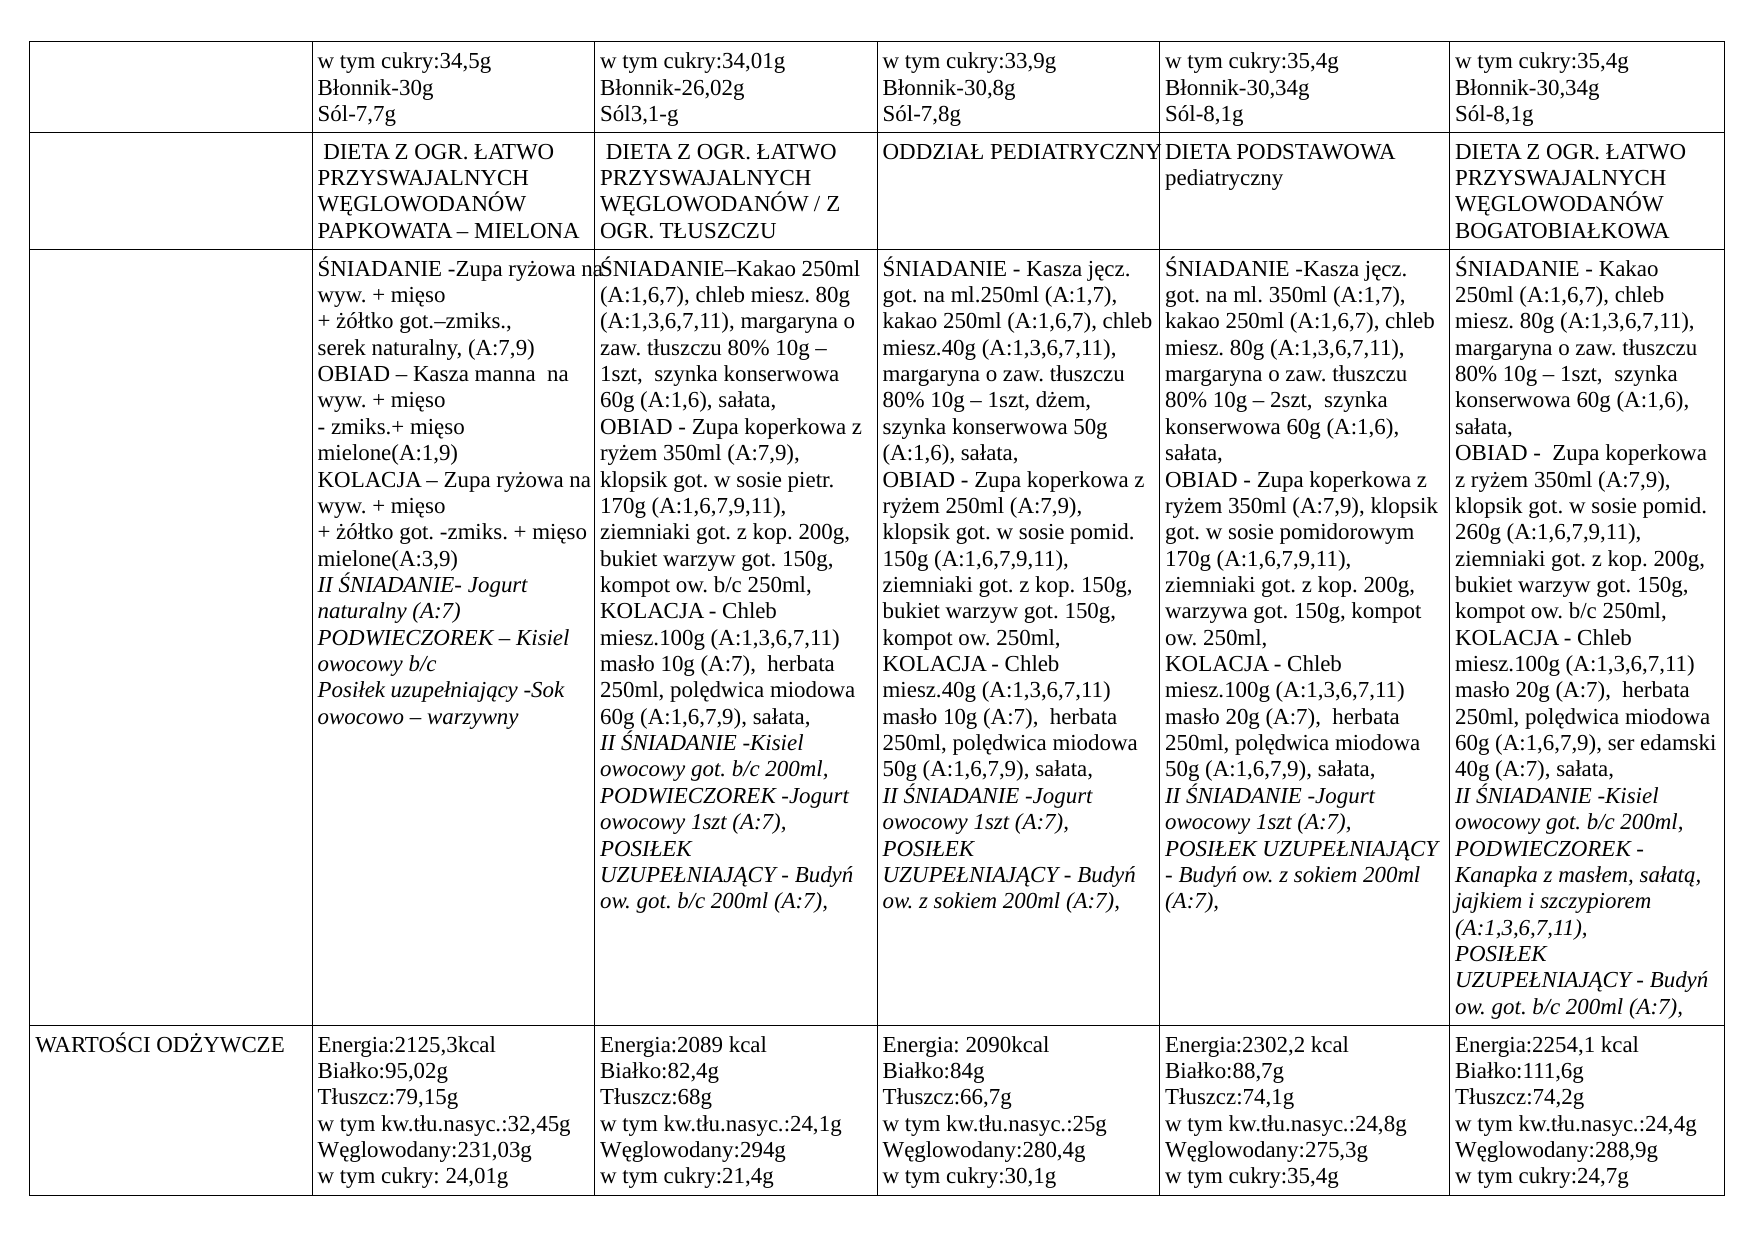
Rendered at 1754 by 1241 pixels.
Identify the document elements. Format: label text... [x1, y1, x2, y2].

table_cell ŚNIADANIE - Kakao 250ml (A:1,6,7), chleb miesz. 80g (A:1,3,6,7,11), margaryna o zaw. tłuszczu 80% 10g – 1szt, szynka konserwowa 60g (A:1,6), sałata, OBIAD - Zupa koperkowa z ryżem 350ml (A:7,9), klopsik got. w sosie pomid. 260g (A:1,6,7,9,11), ziemniaki got. z kop. 200g, bukiet warzyw got. 150g, kompot ow. b/c 250ml, KOLACJA - Chleb miesz.100g (A:1,3,6,7,11) masło 20g (A:7), herbata 250ml, polędwica miodowa 60g (A:1,6,7,9), ser edamski 40g (A:7), sałata, II ŚNIADANIE -Kisiel owocowy got. b/c 200ml, PODWIECZOREK - Kanapka z masłem, sałatą, jajkiem i szczypiorem (A:1,3,6,7,11), POSIŁEK UZUPEŁNIAJĄCY - Budyń ow. got. b/c 200ml (A:7), [1450, 250, 1724, 1025]
table_cell WARTOŚCI ODŻYWCZE [30, 1026, 312, 1194]
table_cell ŚNIADANIE - Kasza jęcz. got. na ml.250ml (A:1,7), kakao 250ml (A:1,6,7), chleb miesz.40g (A:1,3,6,7,11), margaryna o zaw. tłuszczu 80% 10g – 1szt, dżem, szynka konserwowa 50g (A:1,6), sałata, OBIAD - Zupa koperkowa z ryżem 250ml (A:7,9), klopsik got. w sosie pomid. 150g (A:1,6,7,9,11), ziemniaki got. z kop. 150g, bukiet warzyw got. 150g, kompot ow. 250ml, KOLACJA - Chleb miesz.40g (A:1,3,6,7,11) masło 10g (A:7), herbata 250ml, polędwica miodowa 50g (A:1,6,7,9), sałata, II ŚNIADANIE -Jogurt owocowy 1szt (A:7), POSIŁEK UZUPEŁNIAJĄCY - Budyń ow. z sokiem 200ml (A:7), [878, 250, 1159, 1025]
table_cell DIETA PODSTAWOWA pediatryczny [1160, 133, 1449, 249]
table_cell ODDZIAŁ PEDIATRYCZNY [878, 133, 1159, 249]
table_cell Energia:2302,2 kcal Białko:88,7g Tłuszcz:74,1g w tym kw.tłu.nasyc.:24,8g Węglowodany:275,3g w tym cukry:35,4g [1160, 1026, 1449, 1194]
table_cell Energia:2089 kcal Białko:82,4g Tłuszcz:68g w tym kw.tłu.nasyc.:24,1g Węglowodany:294g w tym cukry:21,4g [595, 1026, 877, 1194]
table_cell DIETA Z OGR. ŁATWO PRZYSWAJALNYCH WĘGLOWODANÓW / Z OGR. TŁUSZCZU [595, 133, 877, 249]
table_cell ŚNIADANIE -Kasza jęcz. got. na ml. 350ml (A:1,7), kakao 250ml (A:1,6,7), chleb miesz. 80g (A:1,3,6,7,11), margaryna o zaw. tłuszczu 80% 10g – 2szt, szynka konserwowa 60g (A:1,6), sałata, OBIAD - Zupa koperkowa z ryżem 350ml (A:7,9), klopsik got. w sosie pomidorowym 170g (A:1,6,7,9,11), ziemniaki got. z kop. 200g, warzywa got. 150g, kompot ow. 250ml, KOLACJA - Chleb miesz.100g (A:1,3,6,7,11) masło 20g (A:7), herbata 250ml, polędwica miodowa 50g (A:1,6,7,9), sałata, II ŚNIADANIE -Jogurt owocowy 1szt (A:7), POSIŁEK UZUPEŁNIAJĄCY - Budyń ow. z sokiem 200ml (A:7), [1160, 250, 1449, 1025]
table_cell Energia: 2090kcal Białko:84g Tłuszcz:66,7g w tym kw.tłu.nasyc.:25g Węglowodany:280,4g w tym cukry:30,1g [878, 1026, 1159, 1194]
table_cell [30, 133, 312, 249]
table_cell Energia:2254,1 kcal Białko:111,6g Tłuszcz:74,2g w tym kw.tłu.nasyc.:24,4g Węglowodany:288,9g w tym cukry:24,7g [1450, 1026, 1724, 1194]
table_cell w tym cukry:35,4g Błonnik-30,34g Sól-8,1g [1160, 42, 1449, 132]
table_cell [30, 42, 312, 132]
table_cell w tym cukry:35,4g Błonnik-30,34g Sól-8,1g [1450, 42, 1724, 132]
table_cell DIETA Z OGR. ŁATWO PRZYSWAJALNYCH WĘGLOWODANÓW BOGATOBIAŁKOWA [1450, 133, 1724, 249]
table_cell w tym cukry:34,01g Błonnik-26,02g Sól3,1-g [595, 42, 877, 132]
table_cell DIETA Z OGR. ŁATWO PRZYSWAJALNYCH WĘGLOWODANÓW PAPKOWATA – MIELONA [313, 133, 594, 249]
table_cell ŚNIADANIE–Kakao 250ml (A:1,6,7), chleb miesz. 80g (A:1,3,6,7,11), margaryna o zaw. tłuszczu 80% 10g – 1szt, szynka konserwowa 60g (A:1,6), sałata, OBIAD - Zupa koperkowa z ryżem 350ml (A:7,9), klopsik got. w sosie pietr. 170g (A:1,6,7,9,11), ziemniaki got. z kop. 200g, bukiet warzyw got. 150g, kompot ow. b/c 250ml, KOLACJA - Chleb miesz.100g (A:1,3,6,7,11) masło 10g (A:7), herbata 250ml, polędwica miodowa 60g (A:1,6,7,9), sałata, II ŚNIADANIE -Kisiel owocowy got. b/c 200ml, PODWIECZOREK -Jogurt owocowy 1szt (A:7), POSIŁEK UZUPEŁNIAJĄCY - Budyń ow. got. b/c 200ml (A:7), [595, 250, 877, 1025]
table_cell w tym cukry:33,9g Błonnik-30,8g Sól-7,8g [878, 42, 1159, 132]
table_cell ŚNIADANIE -Zupa ryżowa na wyw. + mięso + żółtko got.–zmiks., serek naturalny, (A:7,9) OBIAD – Kasza manna na wyw. + mięso - zmiks.+ mięso mielone(A:1,9) KOLACJA – Zupa ryżowa na wyw. + mięso + żółtko got. -zmiks. + mięso mielone(A:3,9) II ŚNIADANIE- Jogurt naturalny (A:7) PODWIECZOREK – Kisiel owocowy b/c Posiłek uzupełniający -Sok owocowo – warzywny [313, 250, 594, 1025]
table_cell [30, 250, 312, 1025]
table_cell w tym cukry:34,5g Błonnik-30g Sól-7,7g [313, 42, 594, 132]
table_cell Energia:2125,3kcal Białko:95,02g Tłuszcz:79,15g w tym kw.tłu.nasyc.:32,45g Węglowodany:231,03g w tym cukry: 24,01g [313, 1026, 594, 1194]
